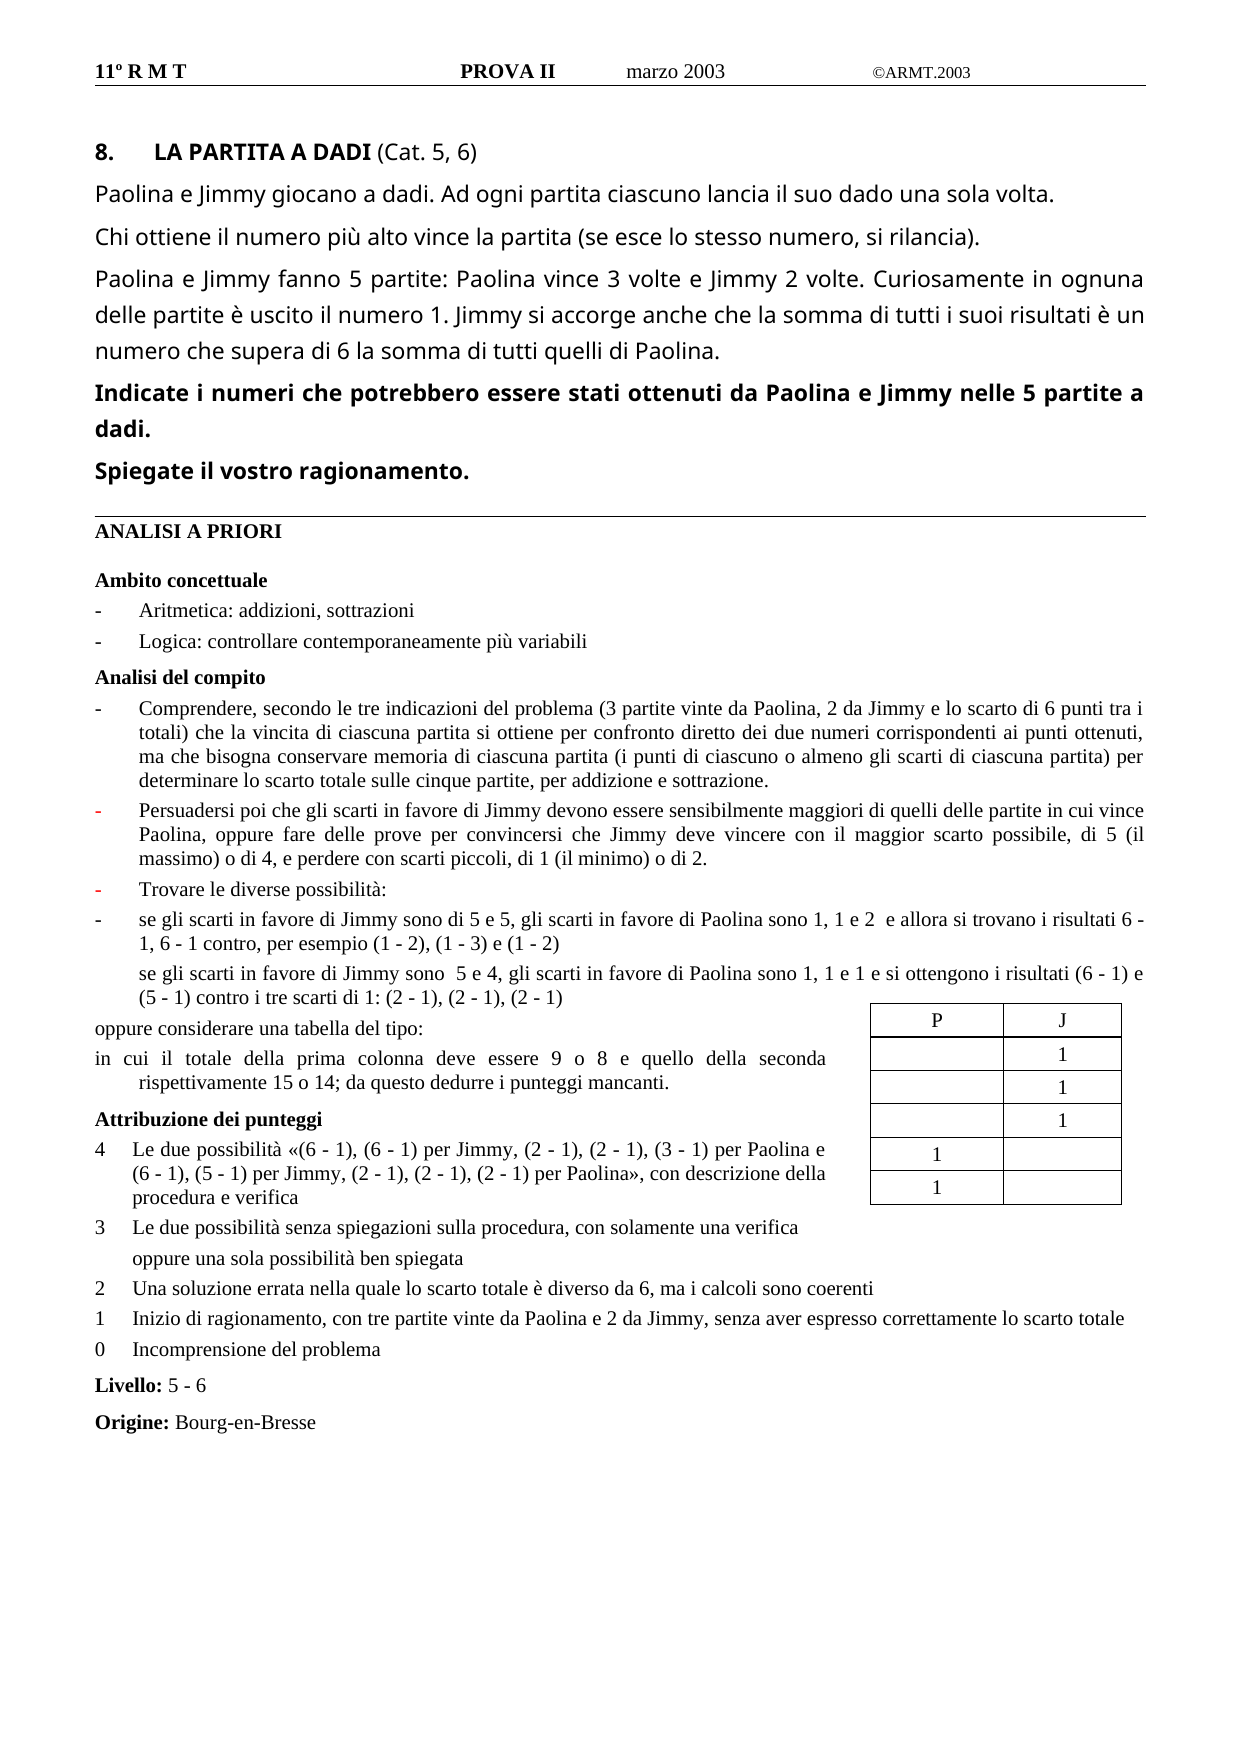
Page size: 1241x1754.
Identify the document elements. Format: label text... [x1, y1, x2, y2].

text Analisi del compito [94, 665, 1146, 689]
text - Aritmetica: addizioni, sottrazioni [94, 598, 1146, 622]
text 1 [878, 1175, 996, 1199]
text - Comprendere, secondo le tre indicazioni del problema (3 partite vinte da Paolina, 2 da Jimmy e lo scarto di 6 punti tra i totali) che la vincita di ciascuna partita si ottiene per confronto diretto dei due numeri corrispondenti ai punti ottenuti, ma che bisogna conservare memoria di ciascuna partita (i punti di ciascuno o almeno gli scarti di ciascuna partita) per determinare lo scarto totale sulle cinque partite, per addizione e sottrazione. [94, 696, 1146, 792]
text 1 [878, 1142, 996, 1166]
text 2 Una soluzione errata nella quale lo scarto totale è diverso da 6, ma i calcoli sono coerenti [94, 1276, 1146, 1300]
text Paolina e Jimmy fanno 5 partite: Paolina vince 3 volte e Jimmy 2 volte. Curiosamente in ognuna delle partite è uscito il numero 1. Jimmy si accorge anche che la somma di tutti i suoi risultati è un numero che supera di 6 la somma di tutti quelli di Paolina. [94, 263, 1146, 366]
text in cui il totale della prima colonna deve essere 9 o 8 e quello della seconda rispettivamente 15 o 14; da questo dedurre i punteggi mancanti. [94, 1046, 870, 1094]
text 8. LA PARTITA A DADI (Cat. 5, 6) [94, 136, 1146, 167]
text - se gli scarti in favore di Jimmy sono di 5 e 5, gli scarti in favore di Paolina sono 1, 1 e 2 e allora si trovano i risultati 6 - 1, 6 - 1 contro, per esempio (1 - 2), (1 - 3) e (1 - 2) [94, 907, 1146, 955]
text ANALISI A PRIORI [94, 517, 1146, 543]
text Attribuzione dei punteggi [94, 1106, 870, 1131]
text 4 Le due possibilità «(6 - 1), (6 - 1) per Jimmy, (2 - 1), (2 - 1), (3 - 1) per Paolina e (6 - 1), (5 - 1) per Jimmy, (2 - 1), (2 - 1), (2 - 1) per Paolina», con descrizione della procedura e verifica [94, 1137, 1146, 1209]
text Paolina e Jimmy giocano a dadi. Ad ogni partita ciascuno lancia il suo dado una sola volta. [94, 178, 1146, 209]
text [871, 1106, 1003, 1131]
text oppure considerare una tabella del tipo: [1004, 1016, 1121, 1036]
text P [878, 1008, 996, 1032]
text [1004, 1106, 1121, 1131]
text Livello: 5 - 6 [94, 1373, 1146, 1397]
text 1 [1011, 1108, 1114, 1132]
text [1122, 1106, 1146, 1131]
text - Persuadersi poi che gli scarti in favore di Jimmy devono essere sensibilmente maggiori di quelli delle partite in cui vince Paolina, oppure fare delle prove per convincersi che Jimmy deve vincere con il maggior scarto possibile, di 5 (il massimo) o di 4, e perdere con scarti piccoli, di 1 (il minimo) o di 2. [94, 798, 1146, 870]
text Chi ottiene il numero più alto vince la partita (se esce lo stesso numero, si rilancia). [94, 221, 1146, 252]
text oppure considerare una tabella del tipo: [94, 1016, 870, 1039]
text 3 Le due possibilità senza spiegazioni sulla procedura, con solamente una verifica [94, 1215, 1146, 1239]
text [871, 1071, 1003, 1094]
text J [1011, 1008, 1114, 1032]
text se gli scarti in favore di Jimmy sono 5 e 4, gli scarti in favore di Paolina sono 1, 1 e 1 e si ottengono i risultati (6 - 1) e (5 - 1) contro i tre scarti di 1: (2 - 1), (2 - 1), (2 - 1) [94, 961, 1146, 1009]
text 0 Incomprensione del problema [94, 1336, 1146, 1361]
text - Logica: controllare contemporaneamente più variabili [94, 629, 1146, 653]
text 1 [1011, 1075, 1114, 1099]
text Indicate i numeri che potrebbero essere stati ottenuti da Paolina e Jimmy nelle 5 partite a dadi. [94, 377, 1146, 444]
text Ambito concettuale [94, 568, 1146, 592]
text oppure considerare una tabella del tipo: [871, 1016, 1003, 1036]
text oppure una sola possibilità ben spiegata [94, 1246, 1146, 1269]
text Spiegate il vostro ragionamento. [94, 455, 1146, 486]
text 1 [1011, 1042, 1114, 1066]
text 1 Inizio di ragionamento, con tre partite vinte da Paolina e 2 da Jimmy, senza aver espresso correttamente lo scarto totale [94, 1306, 1146, 1330]
text - Trovare le diverse possibilità: [94, 876, 1146, 901]
text Origine: Bourg-en-Bresse [94, 1409, 1146, 1434]
text [871, 1046, 1003, 1070]
